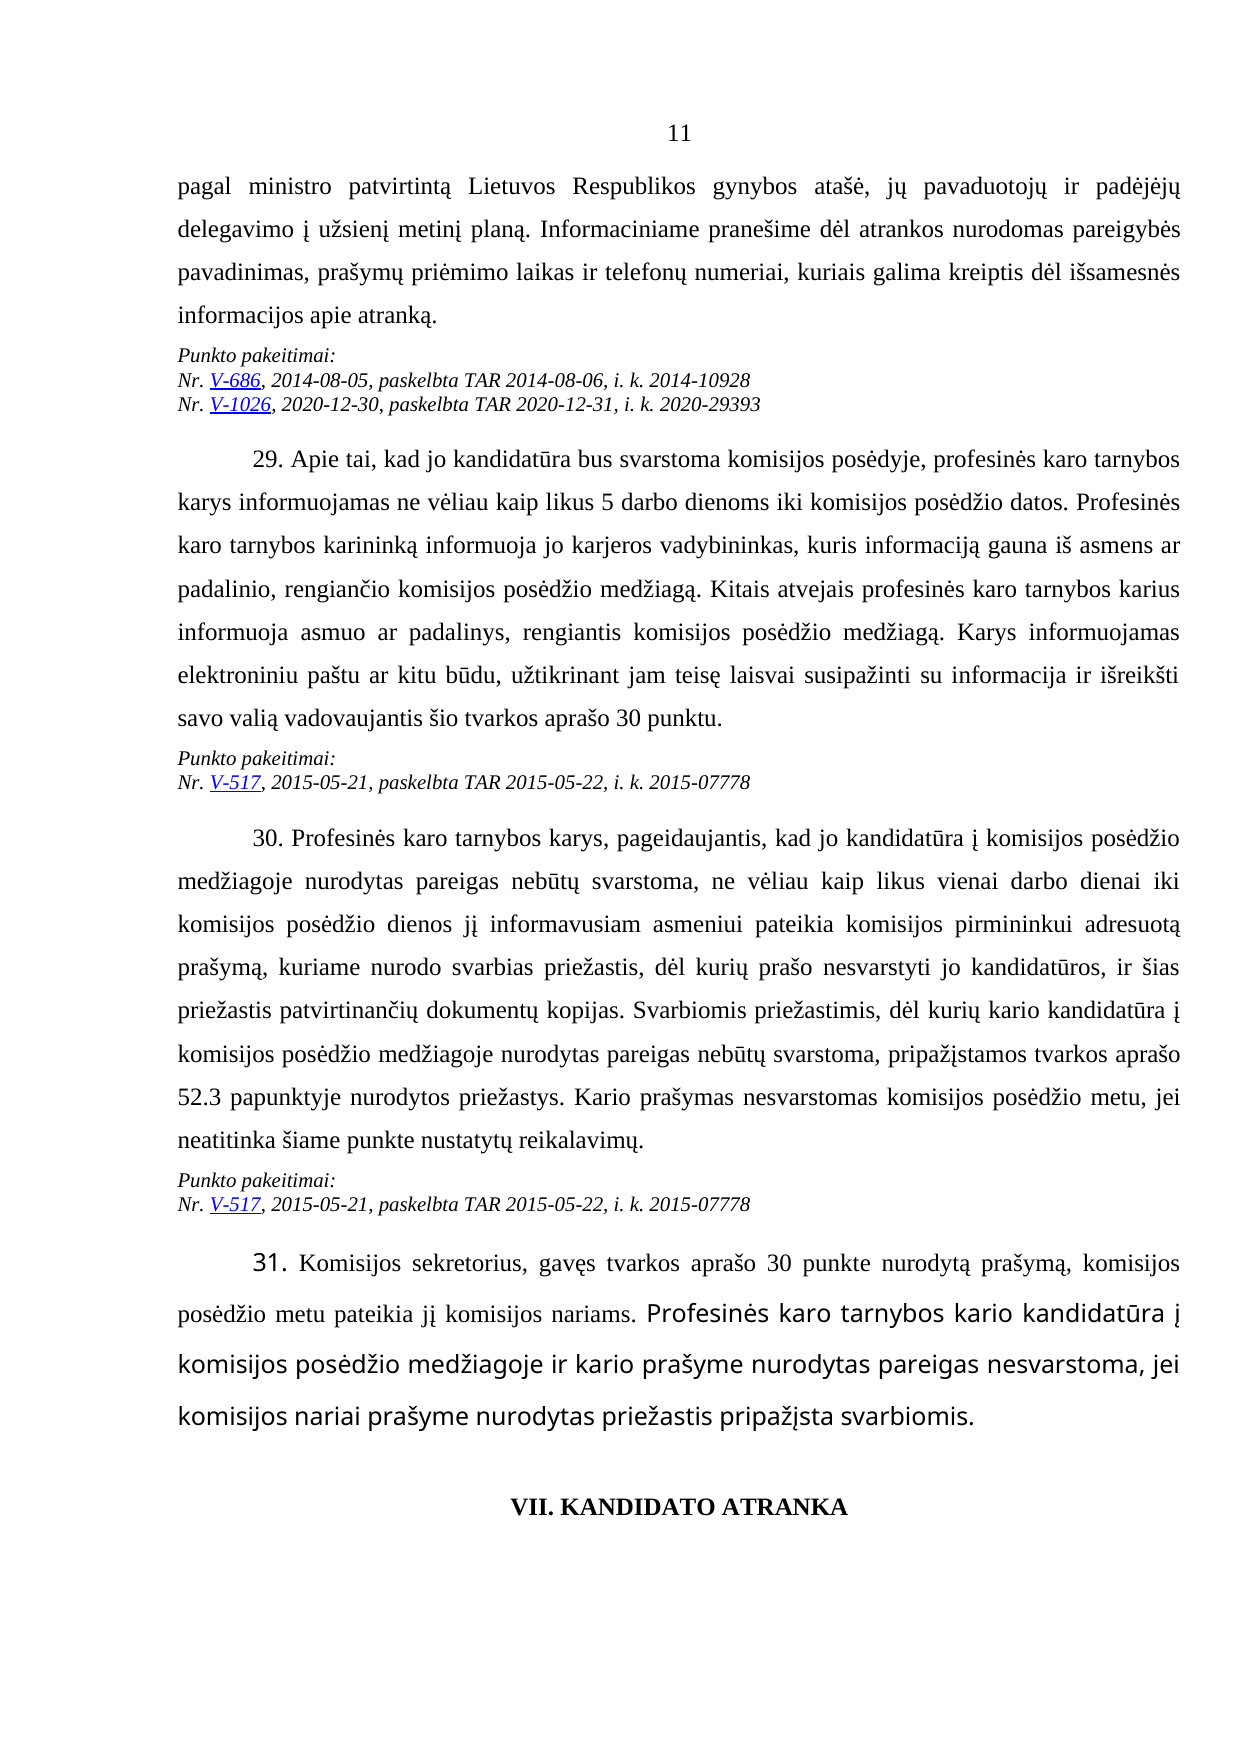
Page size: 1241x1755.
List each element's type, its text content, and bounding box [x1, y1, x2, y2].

text Nr. V-1026, 2020-12-30, paskelbta TAR 2020-12-31, i. k. 2020-29393 [177, 392, 1181, 416]
text Nr. V-686, 2014-08-05, paskelbta TAR 2014-08-06, i. k. 2014-10928 [177, 367, 1181, 392]
text Punkto pakeitimai: [177, 746, 1181, 770]
text 30. Profesinės karo tarnybos karys, pageidaujantis, kad jo kandidatūra į komisijos posėdžio medžiagoje nurodytas pareigas nebūtų svarstoma, ne vėliau kaip likus vienai darbo dienai iki komisijos posėdžio dienos jį informavusiam asmeniui pateikia komisijos pirmininkui adresuotą prašymą, kuriame nurodo svarbias priežastis, dėl kurių prašo nesvarstyti jo kandidatūros, ir šias priežastis patvirtinančių dokumentų kopijas. Svarbiomis priežastimis, dėl kurių kario kandidatūra į komisijos posėdžio medžiagoje nurodytas pareigas nebūtų svarstoma, pripažįstamos tvarkos aprašo 52.3 papunktyje nurodytos priežastys. Kario prašymas nesvarstomas komisijos posėdžio metu, jei neatitinka šiame punkte nustatytų reikalavimų. [177, 823, 1181, 1154]
text pagal ministro patvirtintą Lietuvos Respublikos gynybos atašė, jų pavaduotojų ir padėjėjų delegavimo į užsienį metinį planą. Informaciniame pranešime dėl atrankos nurodomas pareigybės pavadinimas, prašymų priėmimo laikas ir telefonų numeriai, kuriais galima kreiptis dėl išsamesnės informacijos apie atranką. [177, 171, 1181, 329]
text VII. KANDIDATO ATRANKA [177, 1492, 1181, 1521]
text Punkto pakeitimai: [177, 1168, 1181, 1192]
text Nr. V-517, 2015-05-21, paskelbta TAR 2015-05-22, i. k. 2015-07778 [177, 1192, 1181, 1216]
text Nr. V-517, 2015-05-21, paskelbta TAR 2015-05-22, i. k. 2015-07778 [177, 770, 1181, 794]
text 29. Apie tai, kad jo kandidatūra bus svarstoma komisijos posėdyje, profesinės karo tarnybos karys informuojamas ne vėliau kaip likus 5 darbo dienoms iki komisijos posėdžio datos. Profesinės karo tarnybos karininką informuoja jo karjeros vadybininkas, kuris informaciją gauna iš asmens ar padalinio, rengiančio komisijos posėdžio medžiagą. Kitais atvejais profesinės karo tarnybos karius informuoja asmuo ar padalinys, rengiantis komisijos posėdžio medžiagą. Karys informuojamas elektroniniu paštu ar kitu būdu, užtikrinant jam teisę laisvai susipažinti su informacija ir išreikšti savo valią vadovaujantis šio tvarkos aprašo 30 punktu. [177, 444, 1181, 732]
text Punkto pakeitimai: [177, 343, 1181, 367]
text 31. Komisijos sekretorius, gavęs tvarkos aprašo 30 punkte nurodytą prašymą, komisijos posėdžio metu pateikia jį komisijos nariams. Profesinės karo tarnybos kario kandidatūra į komisijos posėdžio medžiagoje ir kario prašyme nurodytas pareigas nesvarstoma, jei komisijos nariai prašyme nurodytas priežastis pripažįsta svarbiomis. [177, 1245, 1181, 1432]
